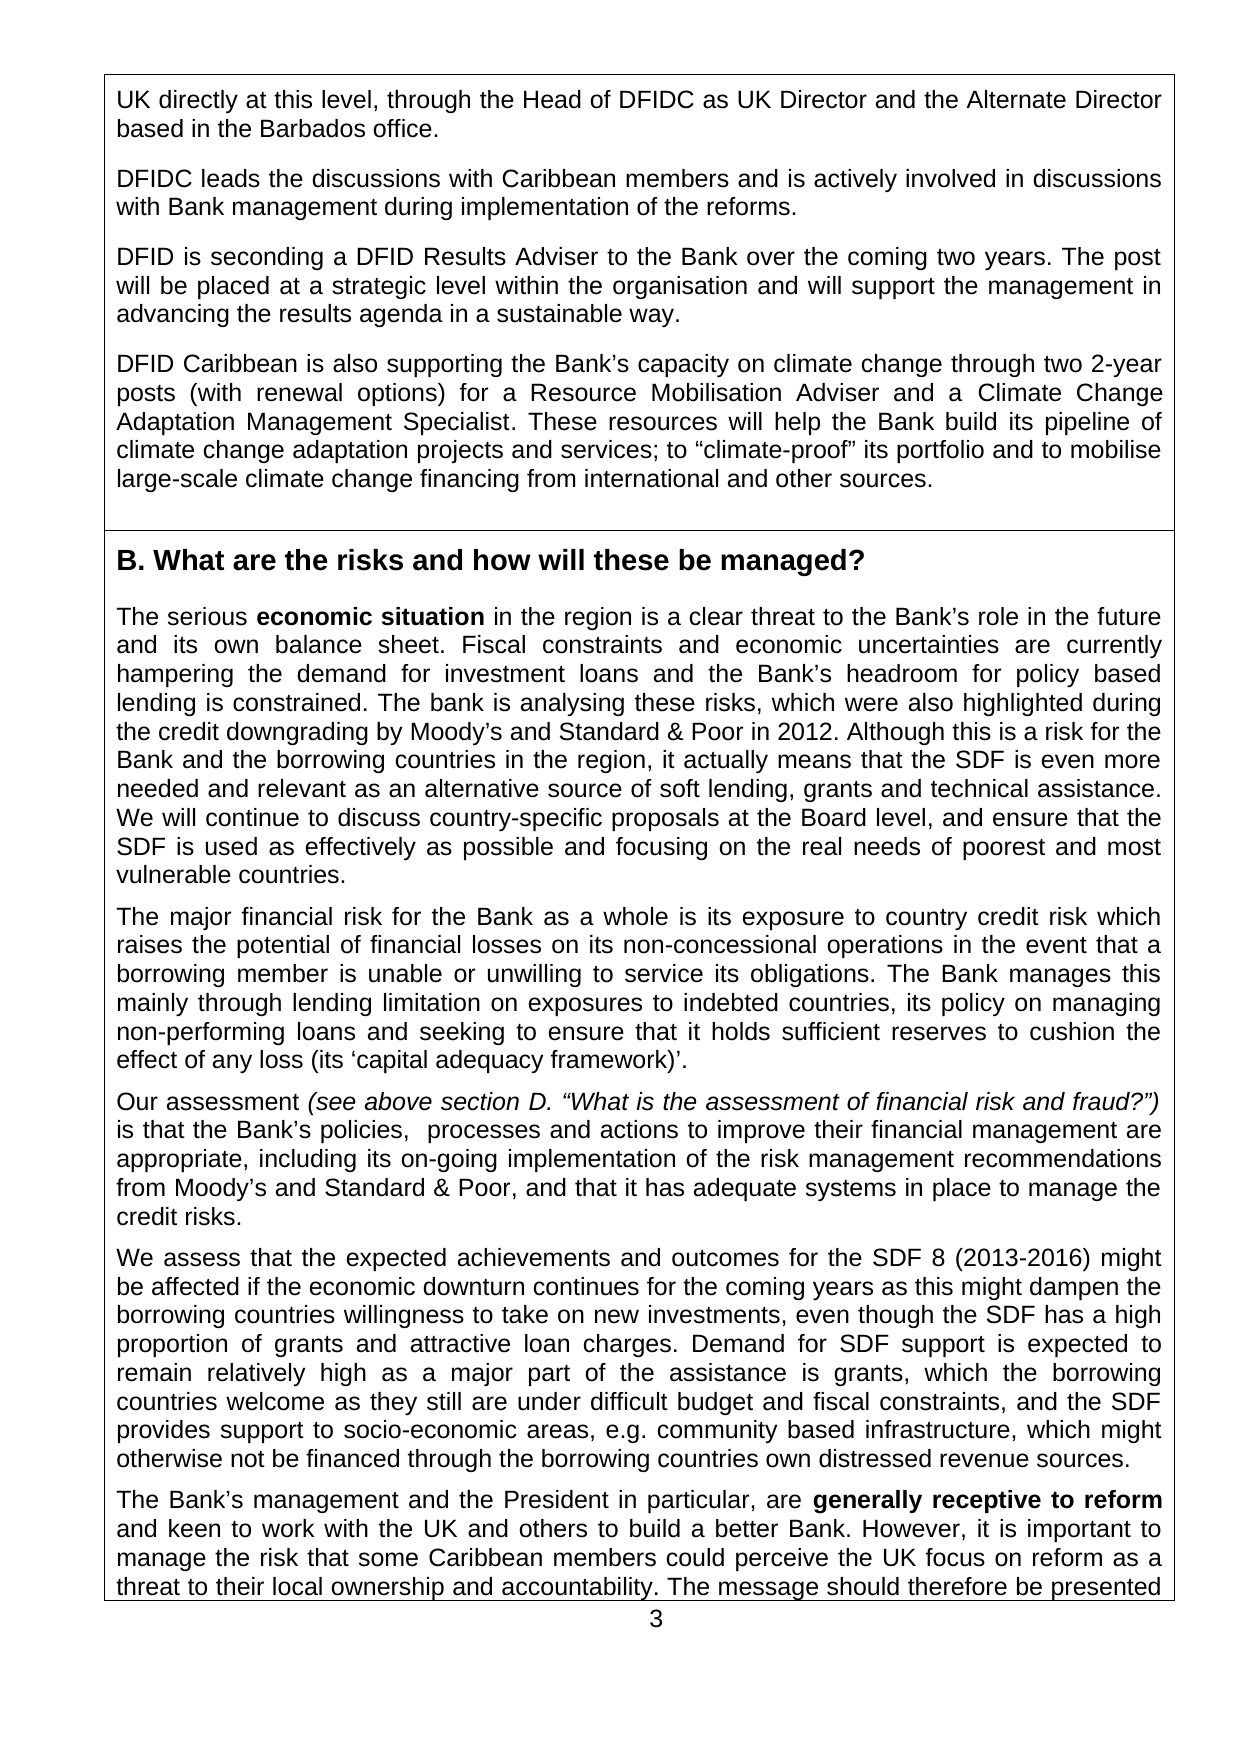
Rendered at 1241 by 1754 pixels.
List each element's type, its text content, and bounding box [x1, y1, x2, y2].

table_header UK directly at this level, through the Head of DFIDC as UK Director and the Alternate Director based in the Barbados office. DFIDC leads the discussions with Caribbean members and is actively involved in discussions with Bank management during implementation of the reforms. DFID is seconding a DFID Results Adviser to the Bank over the coming two years. The post will be placed at a strategic level within the organisation and will support the management in advancing the results agenda in a sustainable way. DFID Caribbean is also supporting the Bank’s capacity on climate change through two 2-year posts (with renewal options) for a Resource Mobilisation Adviser and a Climate Change Adaptation Management Specialist. These resources will help the Bank build its pipeline of climate change adaptation projects and services; to “climate-proof” its portfolio and to mobilise large-scale climate change financing from international and other sources. [105, 75, 1174, 529]
table_cell B. What are the risks and how will these be managed? The serious economic situation in the region is a clear threat to the Bank’s role in the future and its own balance sheet. Fiscal constraints and economic uncertainties are currently hampering the demand for investment loans and the Bank’s headroom for policy based lending is constrained. The bank is analysing these risks, which were also highlighted during the credit downgrading by Moody’s and Standard & Poor in 2012. Although this is a risk for the Bank and the borrowing countries in the region, it actually means that the SDF is even more needed and relevant as an alternative source of soft lending, grants and technical assistance. We will continue to discuss country-specific proposals at the Board level, and ensure that the SDF is used as effectively as possible and focusing on the real needs of poorest and most vulnerable countries. The major financial risk for the Bank as a whole is its exposure to country credit risk which raises the potential of financial losses on its non-concessional operations in the event that a borrowing member is unable or unwilling to service its obligations. The Bank manages this mainly through lending limitation on exposures to indebted countries, its policy on managing non-performing loans and seeking to ensure that it holds sufficient reserves to cushion the effect of any loss (its ‘capital adequacy framework)’. Our assessment (see above section D. “What is the assessment of financial risk and fraud?”) is that the Bank’s policies, processes and actions to improve their financial management are appropriate, including its on-going implementation of the risk management recommendations from Moody’s and Standard & Poor, and that it has adequate systems in place to manage the credit risks. We assess that the expected achievements and outcomes for the SDF 8 (2013-2016) might be affected if the economic downturn continues for the coming years as this might dampen the borrowing countries willingness to take on new investments, even though the SDF has a high proportion of grants and attractive loan charges. Demand for SDF support is expected to remain relatively high as a major part of the assistance is grants, which the borrowing countries welcome as they still are under difficult budget and fiscal constraints, and the SDF provides support to socio-economic areas, e.g. community based infrastructure, which might otherwise not be financed through the borrowing countries own distressed revenue sources. The Bank’s management and the President in particular, are generally receptive to reform and keen to work with the UK and others to build a better Bank. However, it is important to manage the risk that some Caribbean members could perceive the UK focus on reform as a threat to their local ownership and accountability. The message should therefore be presented [105, 531, 1174, 1600]
